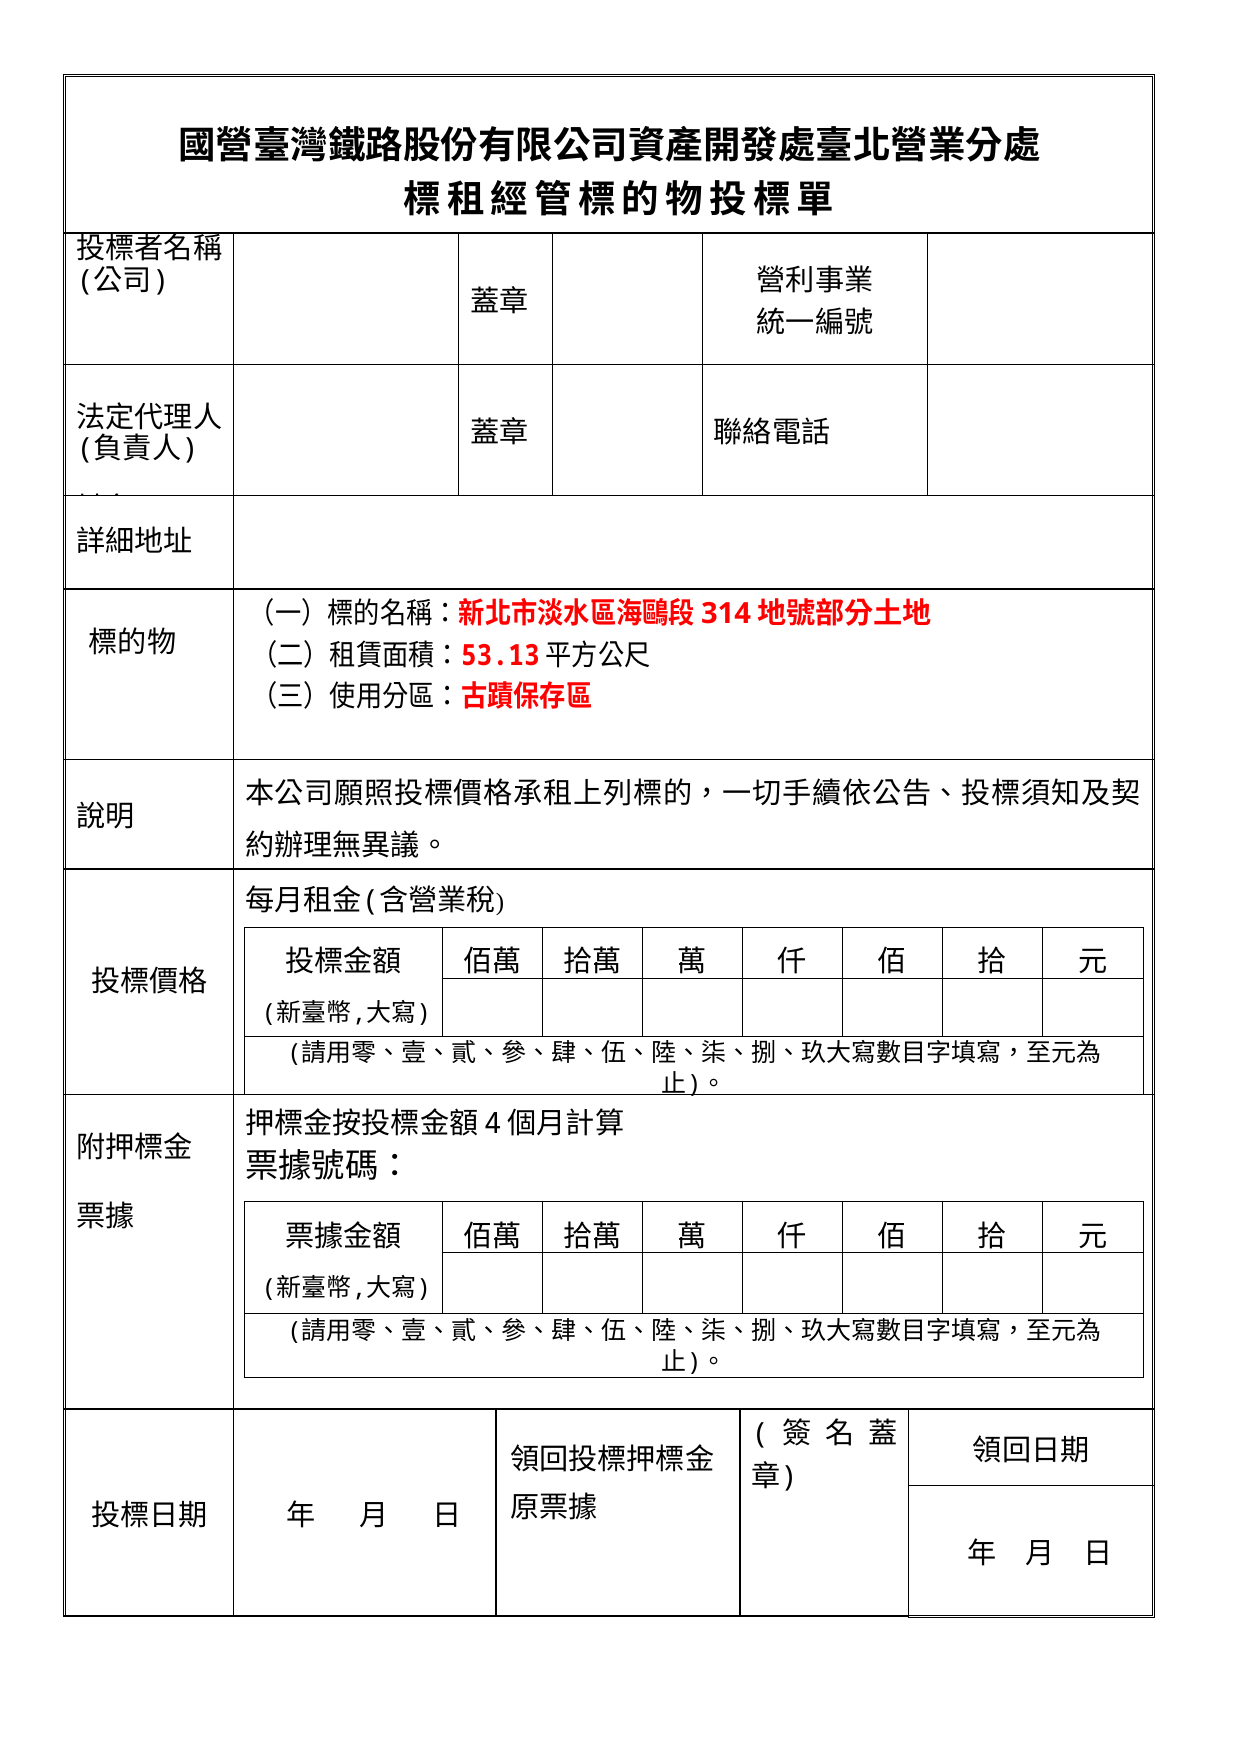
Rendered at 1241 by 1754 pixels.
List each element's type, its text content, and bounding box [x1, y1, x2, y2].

table_header 拾萬 [543, 928, 642, 978]
table_cell 標的物 [66, 590, 233, 758]
table_cell [553, 234, 702, 364]
table_cell [543, 1253, 642, 1313]
table_cell 押標金按投標金額4個月計算 票據號碼： [234, 1095, 1152, 1408]
table_cell [643, 979, 742, 1036]
table_cell 領回日期 [909, 1410, 1152, 1485]
table_cell 聯絡電話 [703, 365, 927, 495]
table_header 仟 [743, 1202, 842, 1252]
table_cell [443, 1253, 542, 1313]
table_header 投標金額 (新臺幣,大寫) [245, 928, 442, 1036]
table_header 萬 [643, 1202, 742, 1252]
table_cell (簽名蓋章) [741, 1410, 908, 1615]
table_cell (請用零、壹、貳、參、肆、伍、陸、柒、捌、玖大寫數目字填寫，至元為止)。 [245, 1037, 1143, 1093]
table_cell 詳細地址 [66, 496, 233, 588]
table_cell 投標日期 [66, 1410, 233, 1615]
table_cell 營利事業 統一編號 [703, 234, 927, 364]
table_cell [928, 365, 1152, 495]
table_header 拾 [943, 928, 1042, 978]
table_cell [1043, 1253, 1143, 1313]
table_cell [643, 1253, 742, 1313]
table_cell [843, 1253, 942, 1313]
table_cell 每月租金(含營業稅) [234, 870, 1152, 1093]
table_header 票據金額 (新臺幣,大寫) [245, 1202, 442, 1313]
table_header 佰 [843, 928, 942, 978]
table_cell [843, 979, 942, 1036]
table_cell [234, 496, 1152, 588]
table_cell 年 月 日 [234, 1410, 495, 1615]
table_cell [928, 234, 1152, 364]
table_cell 領回投標押標金 原票據 [497, 1410, 739, 1615]
table_cell 說明 [66, 760, 233, 868]
table_header 元 [1043, 928, 1143, 978]
table_cell 投標者名稱(公司) [66, 234, 233, 364]
table_cell (請用零、壹、貳、參、肆、伍、陸、柒、捌、玖大寫數目字填寫，至元為止)。 [245, 1314, 1143, 1377]
table_header 國營臺灣鐵路股份有限公司資產開發處臺北營業分處 標租經管標的物投標單 [66, 77, 1152, 232]
table_cell 本公司願照投標價格承租上列標的，一切手續依公告、投標須知及契約辦理無異議。 [234, 760, 1152, 868]
table_cell [234, 365, 458, 495]
table_header 萬 [643, 928, 742, 978]
table_cell 附押標金 票據 [66, 1095, 233, 1408]
table_cell [743, 979, 842, 1036]
table_cell [543, 979, 642, 1036]
table_header 元 [1043, 1202, 1143, 1252]
table_cell 投標價格 [66, 870, 233, 1093]
table_cell 蓋章 [459, 365, 552, 495]
table_cell [1043, 979, 1143, 1036]
table_header 佰萬 [443, 928, 542, 978]
table_header 佰萬 [443, 1202, 542, 1252]
table_header 拾萬 [543, 1202, 642, 1252]
table_cell [743, 1253, 842, 1313]
table_cell [553, 365, 702, 495]
table_header 佰 [843, 1202, 942, 1252]
table_header 拾 [943, 1202, 1042, 1252]
table_cell （一）標的名稱：新北市淡水區海鷗段314地號部分土地 （二）租賃面積：53.13平方公尺 （三）使用分區：古蹟保存區 [234, 590, 1152, 758]
table_cell [234, 234, 458, 364]
table_cell [943, 979, 1042, 1036]
table_cell [443, 979, 542, 1036]
table_header 仟 [743, 928, 842, 978]
table_cell 蓋章 [459, 234, 552, 364]
table_cell [943, 1253, 1042, 1313]
table_cell 年 月 日 [909, 1486, 1152, 1615]
table_cell 法定代理人(負責人) 姓名 [66, 365, 233, 495]
